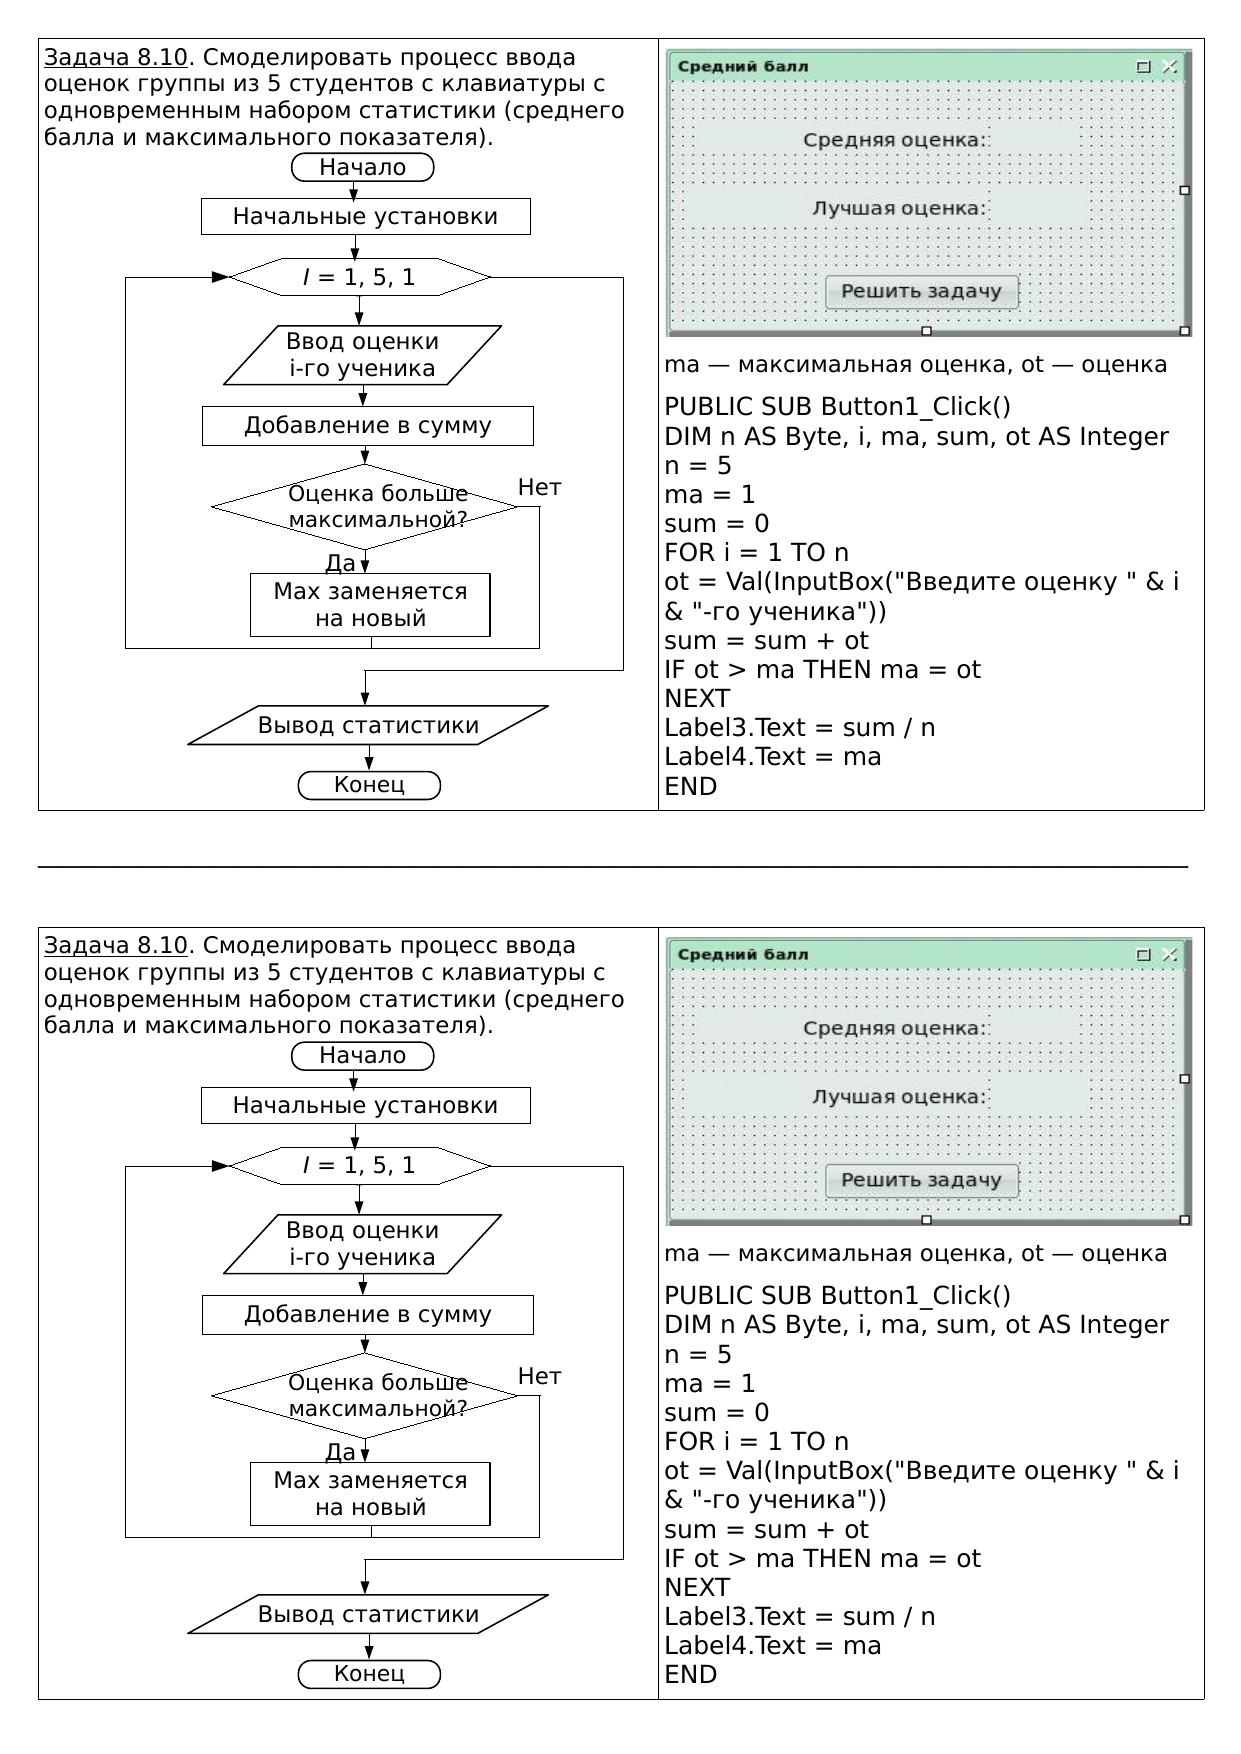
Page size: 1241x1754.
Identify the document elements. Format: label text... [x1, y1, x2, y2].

table_header ma — максимальная оценка, ot — оценка PUBLIC SUB Button1_Click() DIM n AS Byte, i, ma, sum, ot AS Integer n = 5 ma = 1 sum = 0 FOR i = 1 TO n ot = Val(InputBox("Введите оценку " & i & "-го ученика")) sum = sum + ot IF ot > ma THEN ma = ot NEXT Label3.Text = sum / n Label4.Text = ma END [659, 39, 1204, 810]
text ____________________________________________________________________________________________ [38, 839, 1202, 868]
table_header ma — максимальная оценка, ot — оценка PUBLIC SUB Button1_Click() DIM n AS Byte, i, ma, sum, ot AS Integer n = 5 ma = 1 sum = 0 FOR i = 1 TO n ot = Val(InputBox("Введите оценку " & i & "-го ученика")) sum = sum + ot IF ot > ma THEN ma = ot NEXT Label3.Text = sum / n Label4.Text = ma END [659, 928, 1204, 1699]
picture [665, 48, 1193, 337]
table_header Задача 8.10. Смоделировать процесс ввода оценок группы из 5 студентов с клавиатуры с одновременным набором статистики (среднего балла и максимального показателя). [39, 928, 658, 1699]
table_header Задача 8.10. Смоделировать процесс ввода оценок группы из 5 студентов с клавиатуры с одновременным набором статистики (среднего балла и максимального показателя). [39, 39, 658, 810]
picture [665, 937, 1193, 1226]
